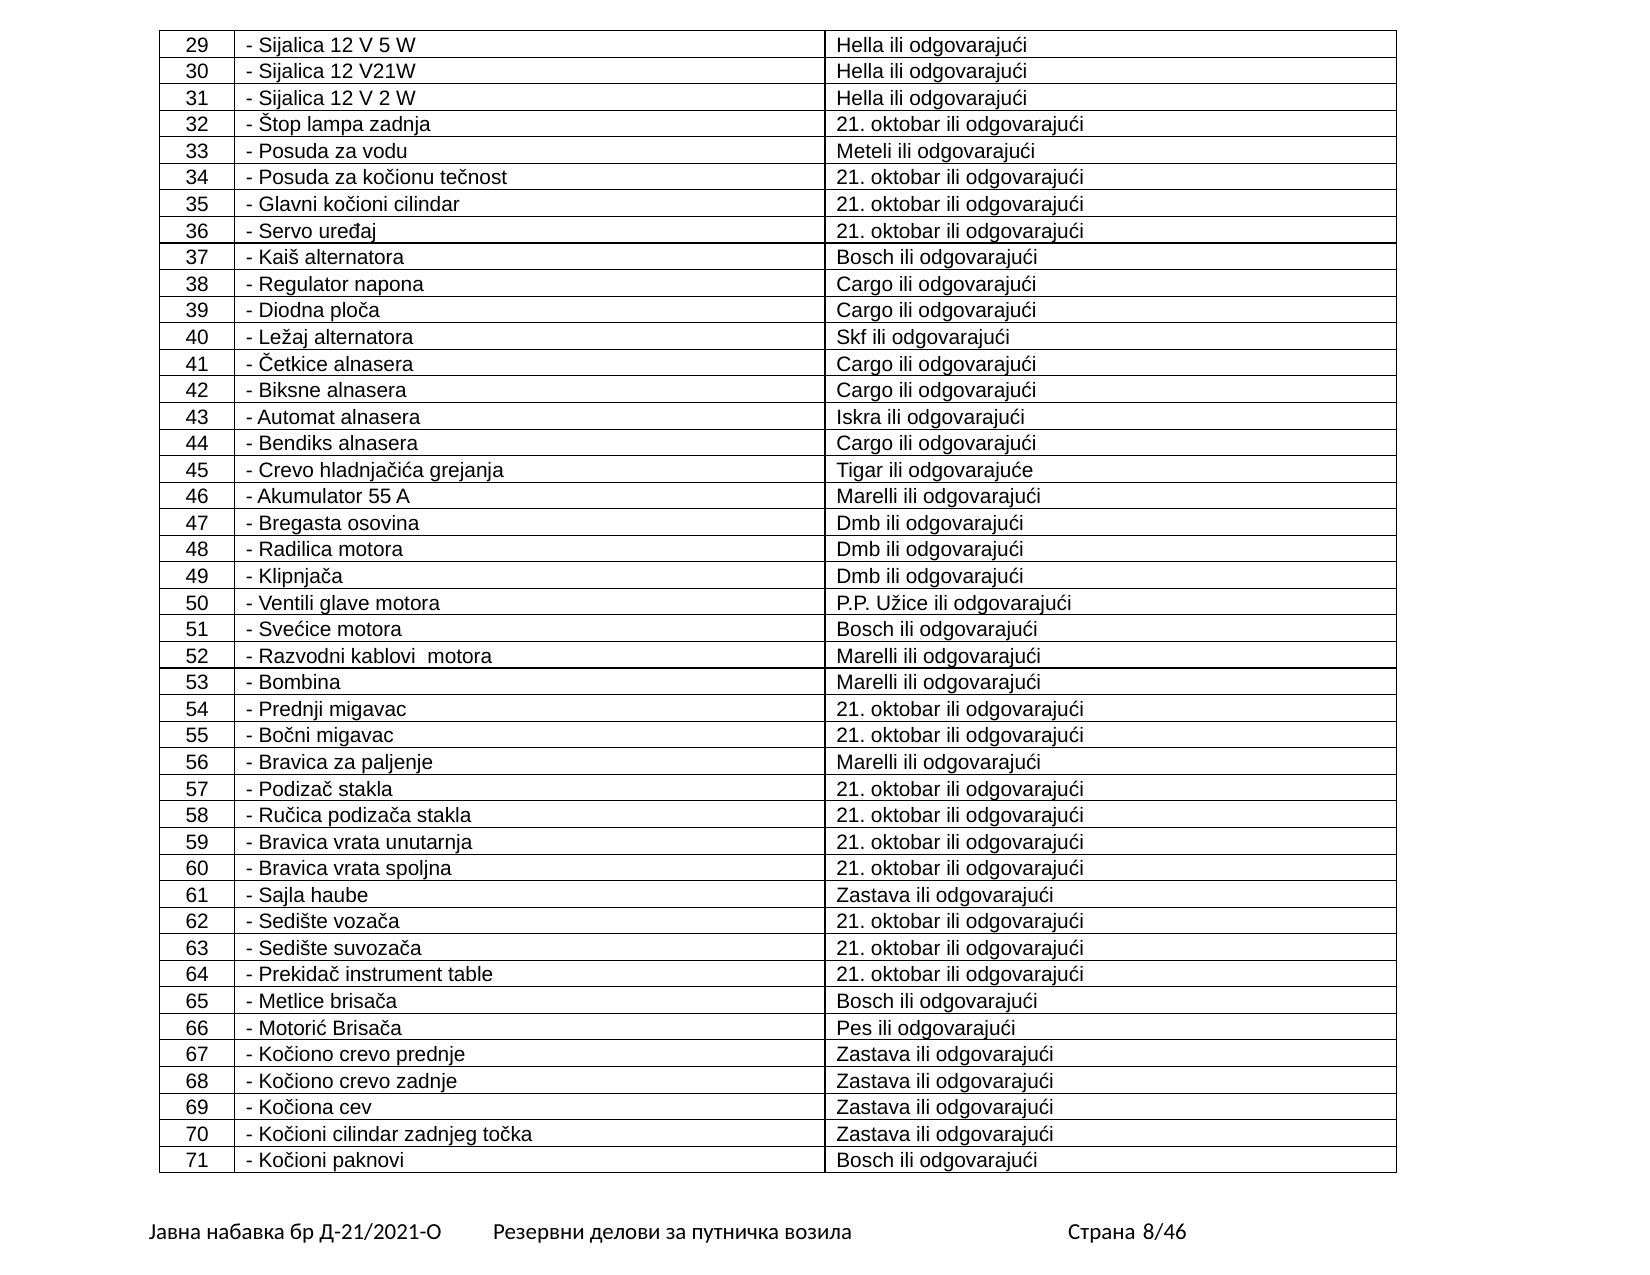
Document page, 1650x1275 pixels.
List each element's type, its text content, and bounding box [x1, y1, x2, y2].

table_cell - Bendiks alnasera [235, 430, 824, 455]
table_cell - Sedište vozača [235, 908, 824, 933]
table_cell 43 [160, 403, 234, 428]
table_cell 69 [160, 1094, 234, 1119]
table_cell 55 [160, 722, 234, 747]
table_cell 40 [160, 323, 234, 349]
table_cell 64 [160, 961, 234, 986]
table_cell Meteli ili odgovarajući [826, 137, 1396, 163]
table_cell - Metlice brisača [235, 987, 824, 1013]
table_cell Zastava ili odgovarajući [826, 1040, 1396, 1066]
table_cell - Bravica vrata unutarnja [235, 828, 824, 853]
table_cell - Bočni migavac [235, 722, 824, 747]
table_cell - Posuda za vodu [235, 137, 824, 163]
table_cell 59 [160, 828, 234, 853]
table_cell - Servo uređaj [235, 217, 824, 242]
table_cell 70 [160, 1120, 234, 1146]
table_cell - Kočiono crevo zadnje [235, 1067, 824, 1092]
table_cell Hella ili odgovarajući [826, 84, 1396, 110]
table_cell 48 [160, 536, 234, 561]
table_cell - Sijalica 12 V 5 W [235, 31, 824, 57]
table_cell - Motorić Brisača [235, 1014, 824, 1039]
table_cell 36 [160, 217, 234, 242]
table_cell Cargo ili odgovarajući [826, 430, 1396, 455]
table_cell Bosch ili odgovarajući [826, 615, 1396, 641]
table_cell 60 [160, 855, 234, 880]
table_cell Skf ili odgovarajući [826, 323, 1396, 349]
table_cell Cargo ili odgovarajući [826, 270, 1396, 296]
table_cell - Štop lampa zadnja [235, 111, 824, 136]
table_cell - Sajla haube [235, 881, 824, 907]
table_cell - Kočiona cev [235, 1094, 824, 1119]
table_cell 39 [160, 297, 234, 322]
table_cell 29 [160, 31, 234, 57]
table_cell Cargo ili odgovarajući [826, 350, 1396, 375]
table_cell - Crevo hladnjačića grejanja [235, 456, 824, 482]
table_cell Zastava ili odgovarajući [826, 881, 1396, 907]
table_cell - Ventili glave motora [235, 589, 824, 614]
table_cell 21. oktobar ili odgovarajući [826, 722, 1396, 747]
table_cell Dmb ili odgovarajući [826, 536, 1396, 561]
table_cell 21. oktobar ili odgovarajući [826, 190, 1396, 216]
table_cell 62 [160, 908, 234, 933]
table_cell 51 [160, 615, 234, 641]
table_cell - Razvodni kablovi motora [235, 642, 824, 667]
table_cell - Posuda za kočionu tečnost [235, 164, 824, 189]
table_cell 44 [160, 430, 234, 455]
table_cell Marelli ili odgovarajući [826, 483, 1396, 508]
table_cell Zastava ili odgovarajući [826, 1094, 1396, 1119]
table_cell 68 [160, 1067, 234, 1092]
table_cell 57 [160, 775, 234, 800]
table_cell Marelli ili odgovarajući [826, 642, 1396, 667]
table_cell Pes ili odgovarajući [826, 1014, 1396, 1039]
table_cell Cargo ili odgovarajući [826, 376, 1396, 402]
table_cell - Kočioni paknovi [235, 1147, 824, 1172]
table_cell 54 [160, 695, 234, 721]
table_cell 67 [160, 1040, 234, 1066]
table_cell - Prekidač instrument table [235, 961, 824, 986]
table_cell 41 [160, 350, 234, 375]
table_cell Bosch ili odgovarajući [826, 987, 1396, 1013]
table_cell - Sijalica 12 V21W [235, 58, 824, 83]
table_cell 30 [160, 58, 234, 83]
table_cell Marelli ili odgovarajući [826, 748, 1396, 774]
table_cell Hella ili odgovarajući [826, 58, 1396, 83]
table_cell Zastava ili odgovarajući [826, 1120, 1396, 1146]
table_cell - Akumulator 55 A [235, 483, 824, 508]
table_cell - Svećice motora [235, 615, 824, 641]
table_cell 65 [160, 987, 234, 1013]
table_cell 53 [160, 669, 234, 694]
table_cell Iskra ili odgovarajući [826, 403, 1396, 428]
table_cell - Bombina [235, 669, 824, 694]
table_cell 63 [160, 934, 234, 960]
table_cell Marelli ili odgovarajući [826, 669, 1396, 694]
table_cell 71 [160, 1147, 234, 1172]
table_cell 38 [160, 270, 234, 296]
table_cell 61 [160, 881, 234, 907]
table_cell 21. oktobar ili odgovarajući [826, 855, 1396, 880]
table_cell 46 [160, 483, 234, 508]
table_cell - Glavni kočioni cilindar [235, 190, 824, 216]
table_cell 35 [160, 190, 234, 216]
table_cell 52 [160, 642, 234, 667]
table_cell 34 [160, 164, 234, 189]
table_cell 21. oktobar ili odgovarajući [826, 908, 1396, 933]
table_cell 21. oktobar ili odgovarajući [826, 801, 1396, 827]
table_cell - Biksne alnasera [235, 376, 824, 402]
table_cell Cargo ili odgovarajući [826, 297, 1396, 322]
table_cell - Radilica motora [235, 536, 824, 561]
table_cell 21. oktobar ili odgovarajući [826, 775, 1396, 800]
table_cell Hella ili odgovarajući [826, 31, 1396, 57]
table_cell 33 [160, 137, 234, 163]
table_cell 21. oktobar ili odgovarajući [826, 934, 1396, 960]
table_cell 66 [160, 1014, 234, 1039]
table_cell 31 [160, 84, 234, 110]
table_cell - Bravica za paljenje [235, 748, 824, 774]
table_cell 21. oktobar ili odgovarajući [826, 217, 1396, 242]
table_cell Bosch ili odgovarajući [826, 244, 1396, 269]
table_cell 21. oktobar ili odgovarajući [826, 961, 1396, 986]
table_cell - Prednji migavac [235, 695, 824, 721]
table_cell - Diodna ploča [235, 297, 824, 322]
table_cell - Ležaj alternatora [235, 323, 824, 349]
table_cell Bosch ili odgovarajući [826, 1147, 1396, 1172]
table_cell P.P. Užice ili odgovarajući [826, 589, 1396, 614]
table_cell 58 [160, 801, 234, 827]
table_cell 47 [160, 509, 234, 535]
table_cell 50 [160, 589, 234, 614]
table_cell Zastava ili odgovarajući [826, 1067, 1396, 1092]
table_cell - Kočioni cilindar zadnjeg točka [235, 1120, 824, 1146]
table_cell 21. oktobar ili odgovarajući [826, 828, 1396, 853]
table_cell - Kočiono crevo prednje [235, 1040, 824, 1066]
table_cell - Bravica vrata spoljna [235, 855, 824, 880]
table_cell - Sedište suvozača [235, 934, 824, 960]
table_cell Dmb ili odgovarajući [826, 562, 1396, 588]
table_cell 21. oktobar ili odgovarajući [826, 111, 1396, 136]
table_cell 56 [160, 748, 234, 774]
table_cell Dmb ili odgovarajući [826, 509, 1396, 535]
table_cell - Podizač stakla [235, 775, 824, 800]
table_cell - Bregasta osovina [235, 509, 824, 535]
table_cell 49 [160, 562, 234, 588]
table_cell 21. oktobar ili odgovarajući [826, 695, 1396, 721]
table_cell - Klipnjača [235, 562, 824, 588]
table_cell - Četkice alnasera [235, 350, 824, 375]
table_cell 21. oktobar ili odgovarajući [826, 164, 1396, 189]
table_cell 45 [160, 456, 234, 482]
table_cell - Sijalica 12 V 2 W [235, 84, 824, 110]
table_cell - Kaiš alternatora [235, 244, 824, 269]
table_cell - Automat alnasera [235, 403, 824, 428]
table_cell 42 [160, 376, 234, 402]
table_cell 32 [160, 111, 234, 136]
table_cell Tigar ili odgovarajuće [826, 456, 1396, 482]
table_cell 37 [160, 244, 234, 269]
table_cell - Regulator napona [235, 270, 824, 296]
table_cell - Ručica podizača stakla [235, 801, 824, 827]
